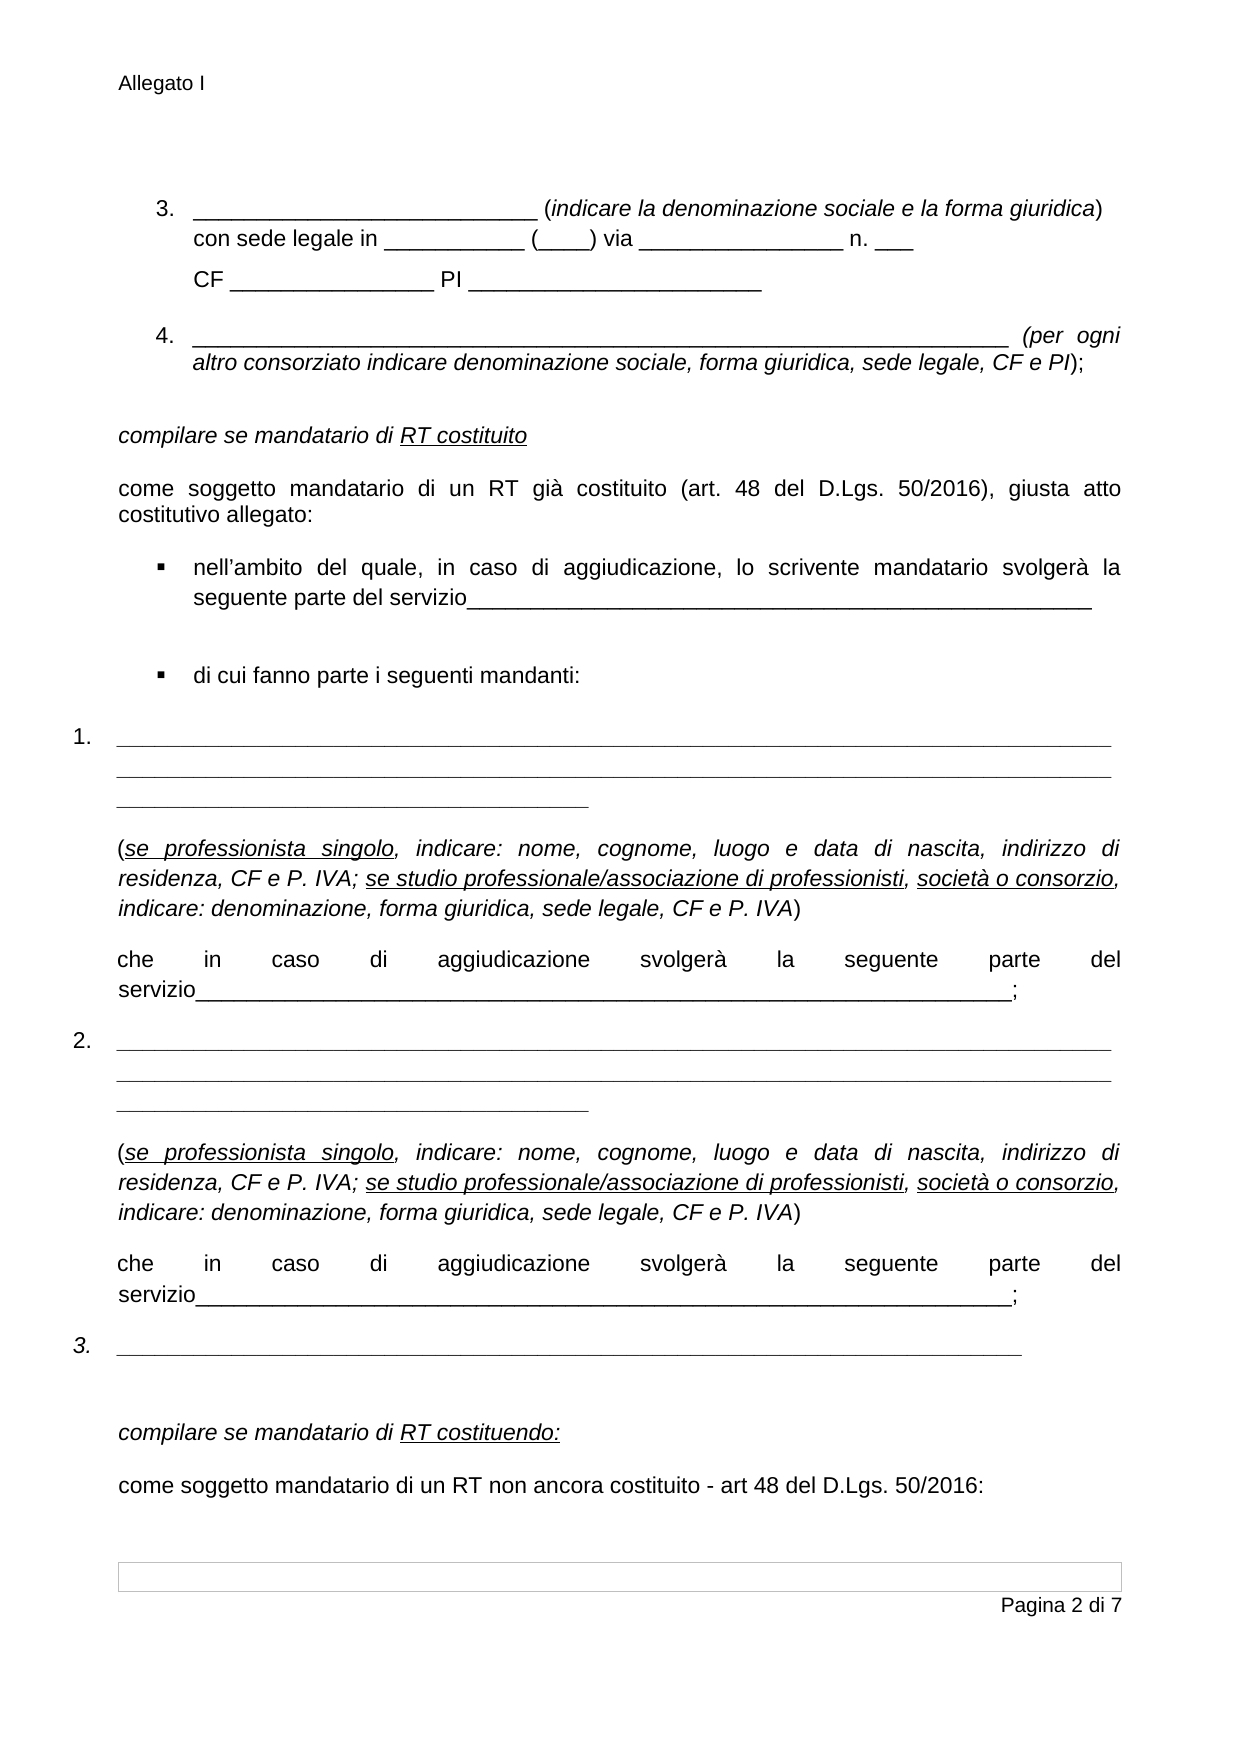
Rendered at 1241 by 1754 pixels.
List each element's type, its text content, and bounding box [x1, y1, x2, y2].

list _________________________________________________________________________________________________________________________________________________________________________________________________ [73, 723, 1122, 810]
list ________________________________________________________________ (per ogni altro consorziato indicare denominazione sociale, forma giuridica, sede legale, CF e PI); [155, 322, 1122, 375]
text compilare se mandatario di RT costituito [118, 422, 1122, 449]
list _________________________________________________________________________________________________________________________________________________________________________________________________ [73, 1027, 1122, 1114]
list _______________________________________________________________________ [73, 1332, 1122, 1358]
text come soggetto mandatario di un RT già costituito (art. 48 del D.Lgs. 50/2016), giusta atto costitutivo allegato: [118, 475, 1122, 528]
text (se professionista singolo, indicare: nome, cognome, luogo e data di nascita, indirizzo di residenza, CF e P. IVA; se studio professionale/associazione di professionisti, società o consorzio, indicare: denominazione, forma giuridica, sede legale, CF e P. IVA) [117, 1139, 1122, 1226]
text che in caso di aggiudicazione svolgerà la seguente parte del servizio________________________________________________________________; [117, 946, 1122, 1003]
text come soggetto mandatario di un RT non ancora costituito - art 48 del D.Lgs. 50/2016: [118, 1472, 1122, 1498]
list di cui fanno parte i seguenti mandanti: [156, 662, 1122, 688]
text che in caso di aggiudicazione svolgerà la seguente parte del servizio________________________________________________________________; [117, 1250, 1122, 1307]
list nell’ambito del quale, in caso di aggiudicazione, lo scrivente mandatario svolgerà la seguente parte del servizio_________________________________________________ [156, 554, 1122, 611]
text (se professionista singolo, indicare: nome, cognome, luogo e data di nascita, indirizzo di residenza, CF e P. IVA; se studio professionale/associazione di professionisti, società o consorzio, indicare: denominazione, forma giuridica, sede legale, CF e P. IVA) [117, 835, 1122, 921]
text compilare se mandatario di RT costituendo: [118, 1419, 1122, 1446]
text CF ________________ PI _______________________ [193, 266, 1122, 292]
list ___________________________ (indicare la denominazione sociale e la forma giuridica) con sede legale in ___________ (____) via ________________ n. ___ [156, 195, 1122, 252]
